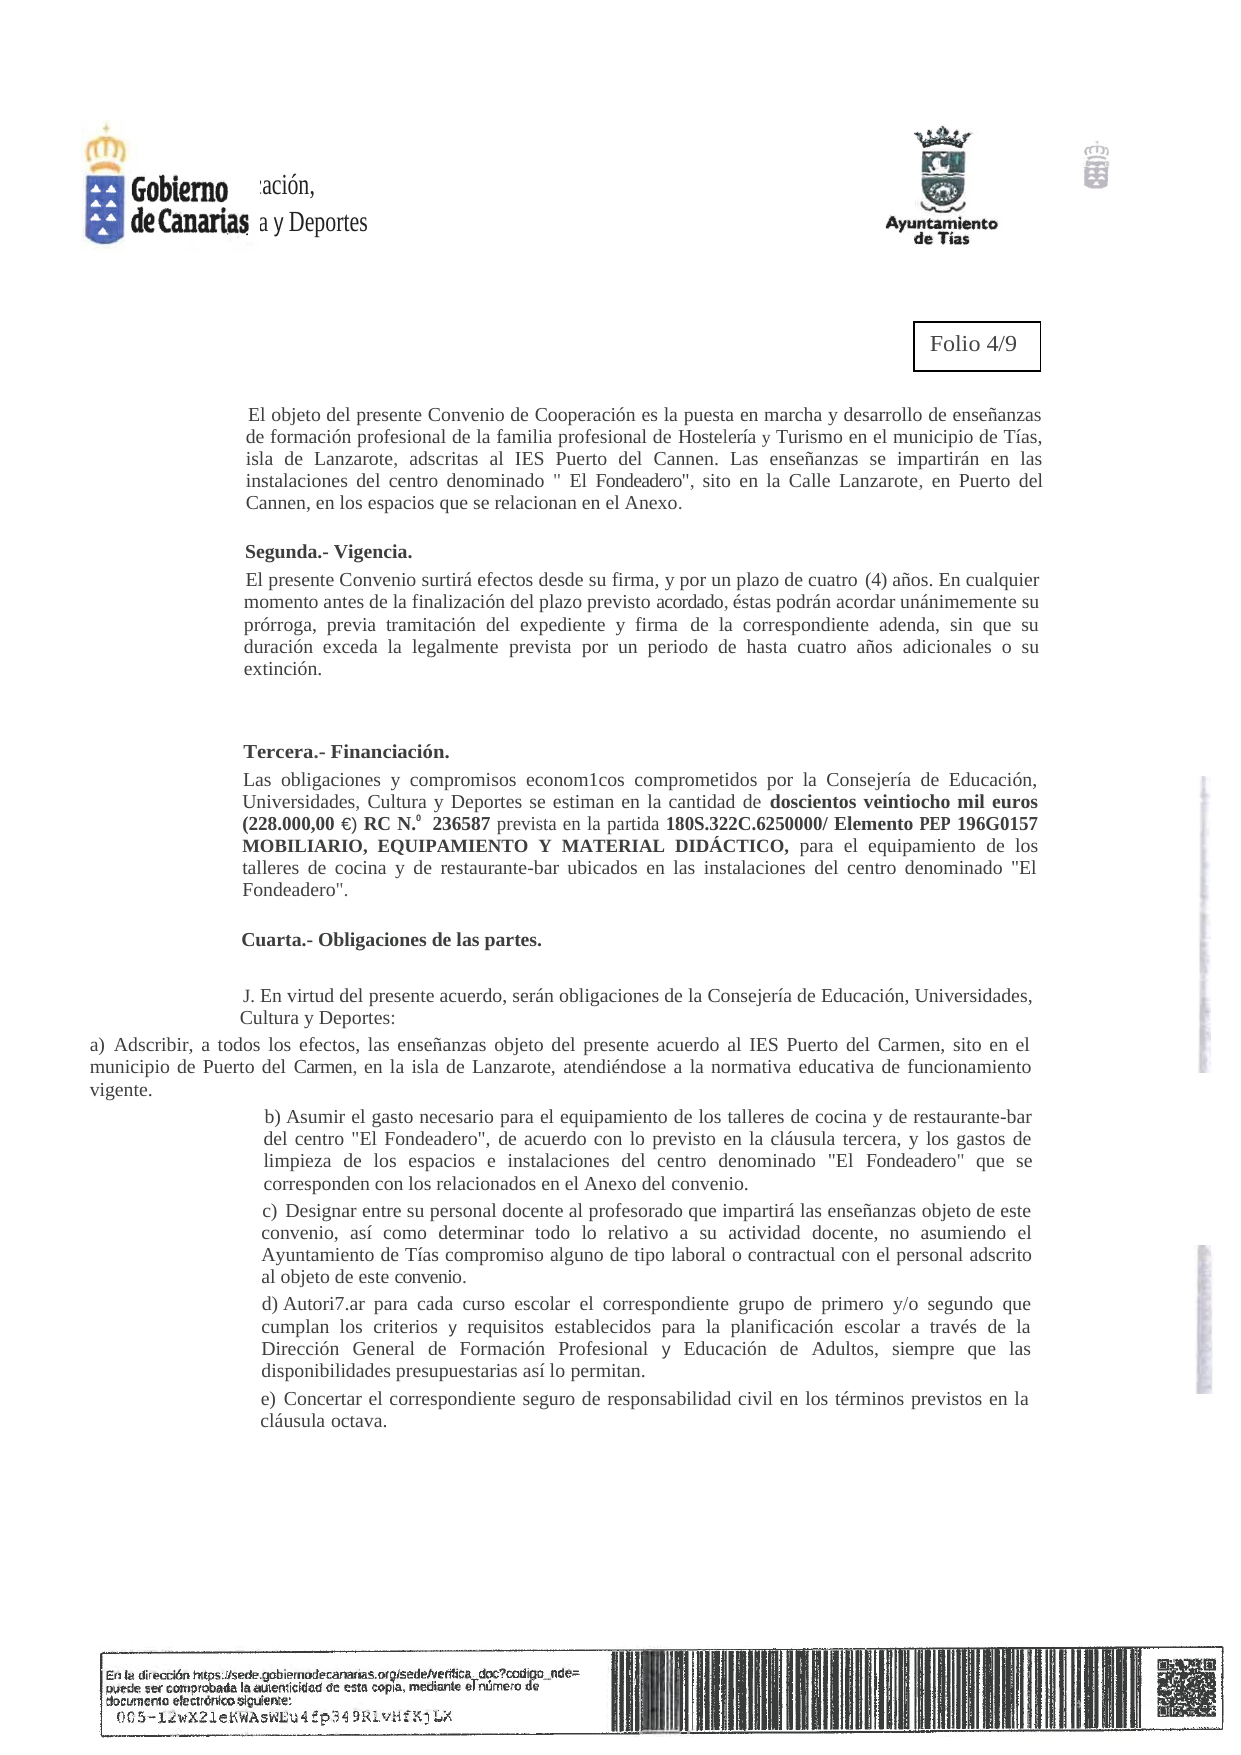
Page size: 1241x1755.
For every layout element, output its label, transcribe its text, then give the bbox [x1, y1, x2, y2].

list Autori7.ar para cada curso escolar el correspondiente grupo de primero y/o segundo que cumplan los criterios y requisitos establecidos para la planificación escolar a través de la Dirección General de Formación Profesional y Educación de Adultos, siempre que las disponibilidades presupuestarias así lo permitan. [261, 1293, 1032, 1382]
text El presente Convenio surtirá efectos desde su firma, y por un plazo de cuatro (4) años. En cualquier momento antes de la finalización del plazo previsto acordado, éstas podrán acordar unánimemente su prórroga, previa tramitación del expediente y firma de la correspondiente adenda, sin que su duración exceda la legalmente prevista por un periodo de hasta cuatro años adicionales o su extinción. [244, 569, 1039, 680]
text Las obligaciones y compromisos econom1cos comprometidos por la Consejería de Educación, Universidades, Cultura y Deportes se estiman en la cantidad de doscientos veintiocho mil euros (228.000,00 €) RC N.0 236587 prevista en la partida 180S.322C.6250000/ Elemento PEP 196G0157 MOBILIARIO, EQUIPAMIENTO Y MATERIAL DIDÁCTICO, para el equipamiento de los talleres de cocina y de restaurante-bar ubicados en las instalaciones del centro denominado "El Fondeadero". [242, 769, 1038, 901]
text Tercera.- Financiación. [243, 740, 1234, 763]
list Adscribir, a todos los efectos, las enseñanzas objeto del presente acuerdo al IES Puerto del Carmen, sito en el municipio de Puerto del Carmen, en la isla de Lanzarote, atendiéndose a la normativa educativa de funcionamiento vigente. [89, 1034, 1033, 1100]
text Folio 4/9 [929, 330, 1024, 356]
text J. En virtud del presente acuerdo, serán obligaciones de la Consejería de Educación, Universidades, Cultura y Deportes: [239, 984, 1034, 1029]
text Cuarta.- Obligaciones de las partes. [241, 928, 1197, 951]
text Segunda.- Vigencia. [245, 541, 1234, 563]
list Designar entre su personal docente al profesorado que impartirá las enseñanzas objeto de este convenio, así como determinar todo lo relativo a su actividad docente, no asumiendo el Ayuntamiento de Tías compromiso alguno de tipo laboral o contractual con el personal adscrito al objeto de este convenio. [261, 1200, 1033, 1288]
list Concertar el correspondiente seguro de responsabilidad civil en los términos previstos en la cláusula octava. [260, 1388, 1030, 1432]
list Asumir el gasto necesario para el equipamiento de los talleres de cocina y de restaurante-bar del centro "El Fondeadero", de acuerdo con lo previsto en la cláusula tercera, y los gastos de limpieza de los espacios e instalaciones del centro denominado "El Fondeadero" que se corresponden con los relacionados en el Anexo del convenio. [263, 1106, 1033, 1194]
text El objeto del presente Convenio de Cooperación es la puesta en marcha y desarrollo de enseñanzas de formación profesional de la familia profesional de Hostelería y Turismo en el municipio de Tías, isla de Lanzarote, adscritas al IES Puerto del Cannen. Las enseñanzas se impartirán en las instalaciones del centro denominado " El Fondeadero", sito en la Calle Lanzarote, en Puerto del Cannen, en los espacios que se relacionan en el Anexo. [246, 404, 1043, 514]
